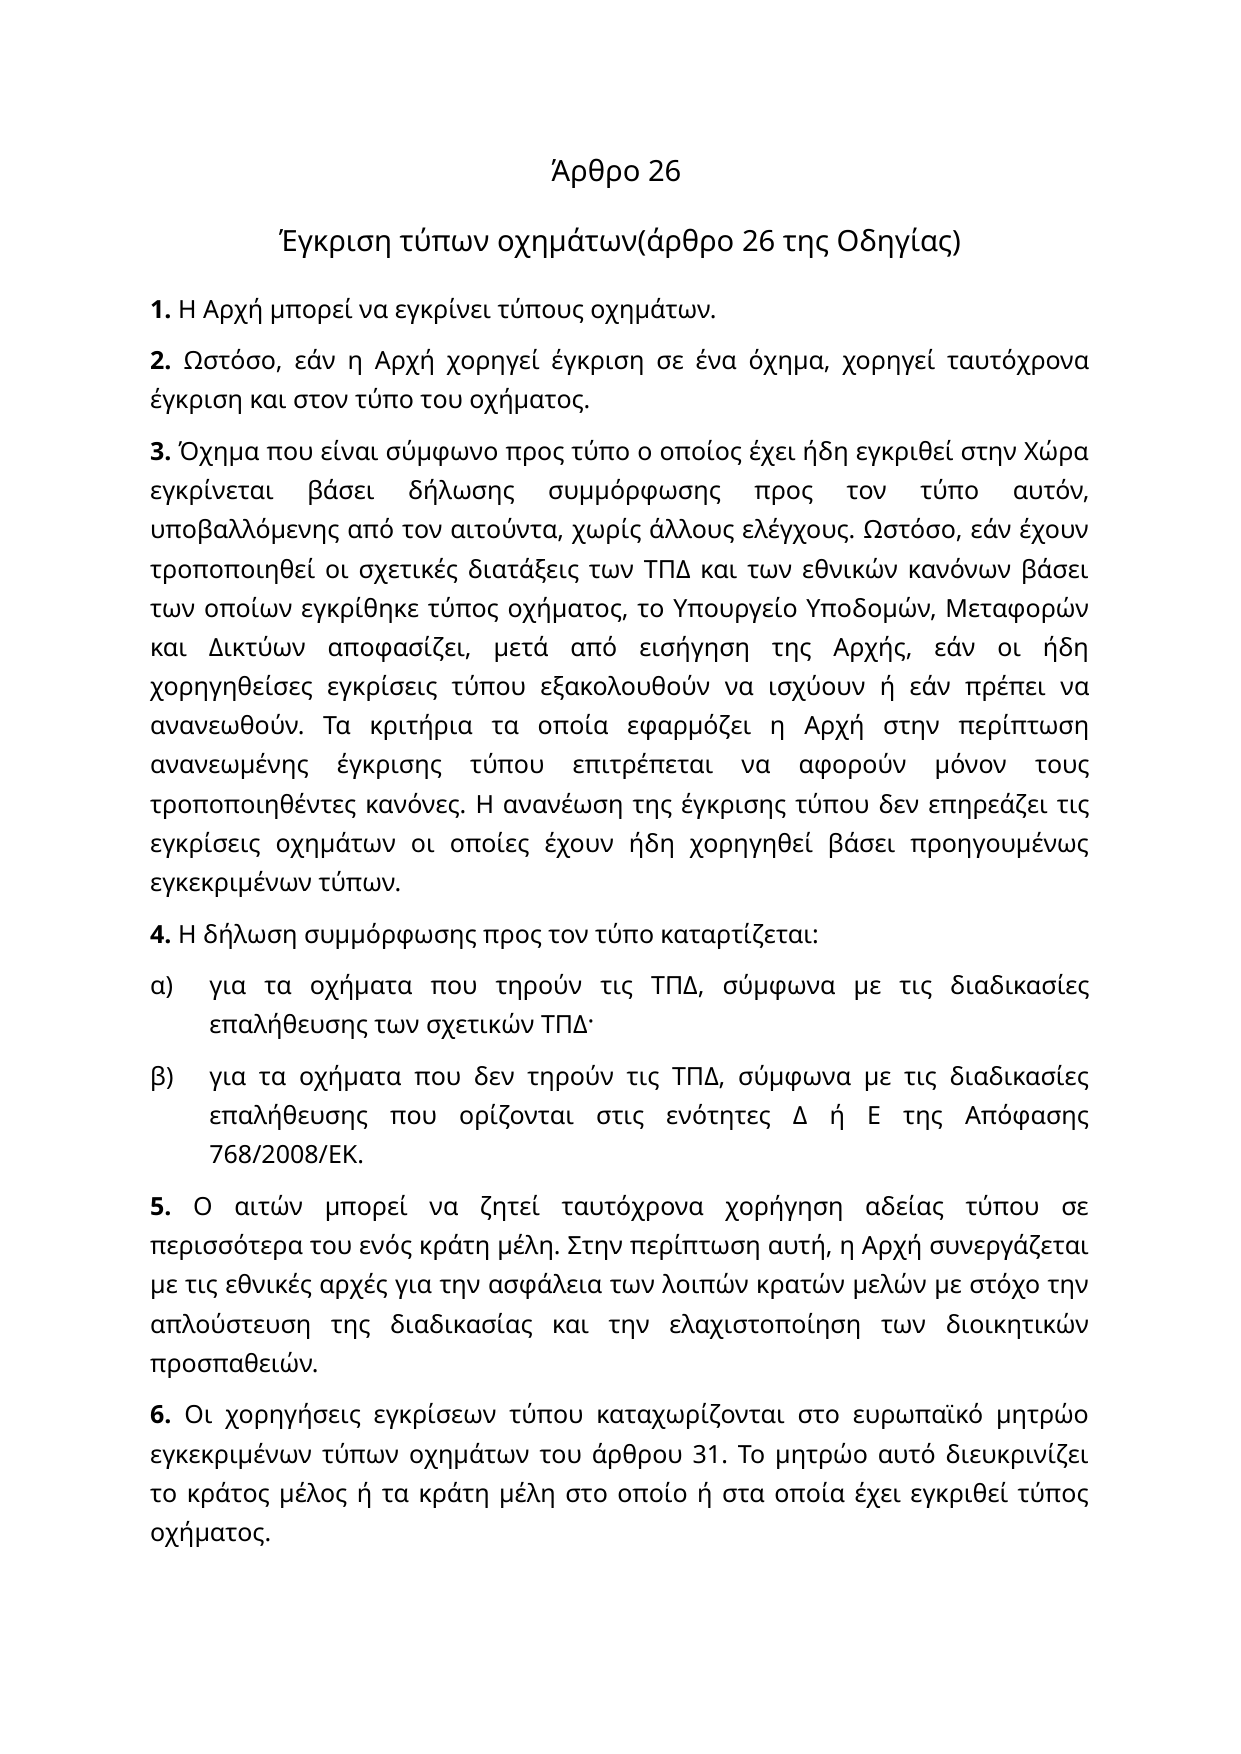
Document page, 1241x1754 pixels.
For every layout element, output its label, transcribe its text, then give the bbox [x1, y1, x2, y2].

text 3. Όχημα που είναι σύμφωνο προς τύπο ο οποίος έχει ήδη εγκριθεί στην Χώρα εγκρίνεται βάσει δήλωσης συμμόρφωσης προς τον τύπο αυτόν, υποβαλλόμενης από τον αιτούντα, χωρίς άλλους ελέγχους. Ωστόσο, εάν έχουν τροποποιηθεί οι σχετικές διατάξεις των ΤΠΔ και των εθνικών κανόνων βάσει των οποίων εγκρίθηκε τύπος οχήματος, το Υπουργείο Υποδομών, Μεταφορών και Δικτύων αποφασίζει, μετά από εισήγηση της Αρχής, εάν οι ήδη χορηγηθείσες εγκρίσεις τύπου εξακολουθούν να ισχύουν ή εάν πρέπει να ανανεωθούν. Τα κριτήρια τα οποία εφαρμόζει η Αρχή στην περίπτωση ανανεωμένης έγκρισης τύπου επιτρέπεται να αφορούν μόνον τους τροποποιηθέντες κανόνες. Η ανανέωση της έγκρισης τύπου δεν επηρεάζει τις εγκρίσεις οχημάτων οι οποίες έχουν ήδη χορηγηθεί βάσει προηγουμένως εγκεκριμένων τύπων. [150, 434, 1090, 899]
text 5. Ο αιτών μπορεί να ζητεί ταυτόχρονα χορήγηση αδείας τύπου σε περισσότερα του ενός κράτη μέλη. Στην περίπτωση αυτή, η Αρχή συνεργάζεται με τις εθνικές αρχές για την ασφάλεια των λοιπών κρατών μελών με στόχο την απλούστευση της διαδικασίας και την ελαχιστοποίηση των διοικητικών προσπαθειών. [150, 1189, 1090, 1379]
text 1. Η Αρχή μπορεί να εγκρίνει τύπους οχημάτων. [150, 291, 1090, 325]
list α) για τα οχήματα που τηρούν τις ΤΠΔ, σύμφωνα με τις διαδικασίες επαλήθευσης των σχετικών ΤΠΔ· [150, 968, 1090, 1041]
text 4. Η δήλωση συμμόρφωσης προς τον τύπο καταρτίζεται: [150, 916, 1090, 950]
list β) για τα οχήματα που δεν τηρούν τις ΤΠΔ, σύμφωνα με τις διαδικασίες επαλήθευσης που ορίζονται στις ενότητες Δ ή Ε της Απόφασης 768/2008/ΕΚ. [150, 1059, 1090, 1171]
subtitle Έγκριση τύπων οχημάτων(άρθρο 26 της Οδηγίας) [150, 221, 1090, 260]
text 2. Ωστόσο, εάν η Αρχή χορηγεί έγκριση σε ένα όχημα, χορηγεί ταυτόχρονα έγκριση και στον τύπο του οχήματος. [150, 343, 1090, 416]
subtitle Άρθρο 26 [150, 150, 1090, 190]
text 6. Οι χορηγήσεις εγκρίσεων τύπου καταχωρίζονται στο ευρωπαϊκό μητρώο εγκεκριμένων τύπων οχημάτων του άρθρου 31. Το μητρώο αυτό διευκρινίζει το κράτος μέλος ή τα κράτη μέλη στο οποίο ή στα οποία έχει εγκριθεί τύπος οχήματος. [150, 1397, 1090, 1549]
